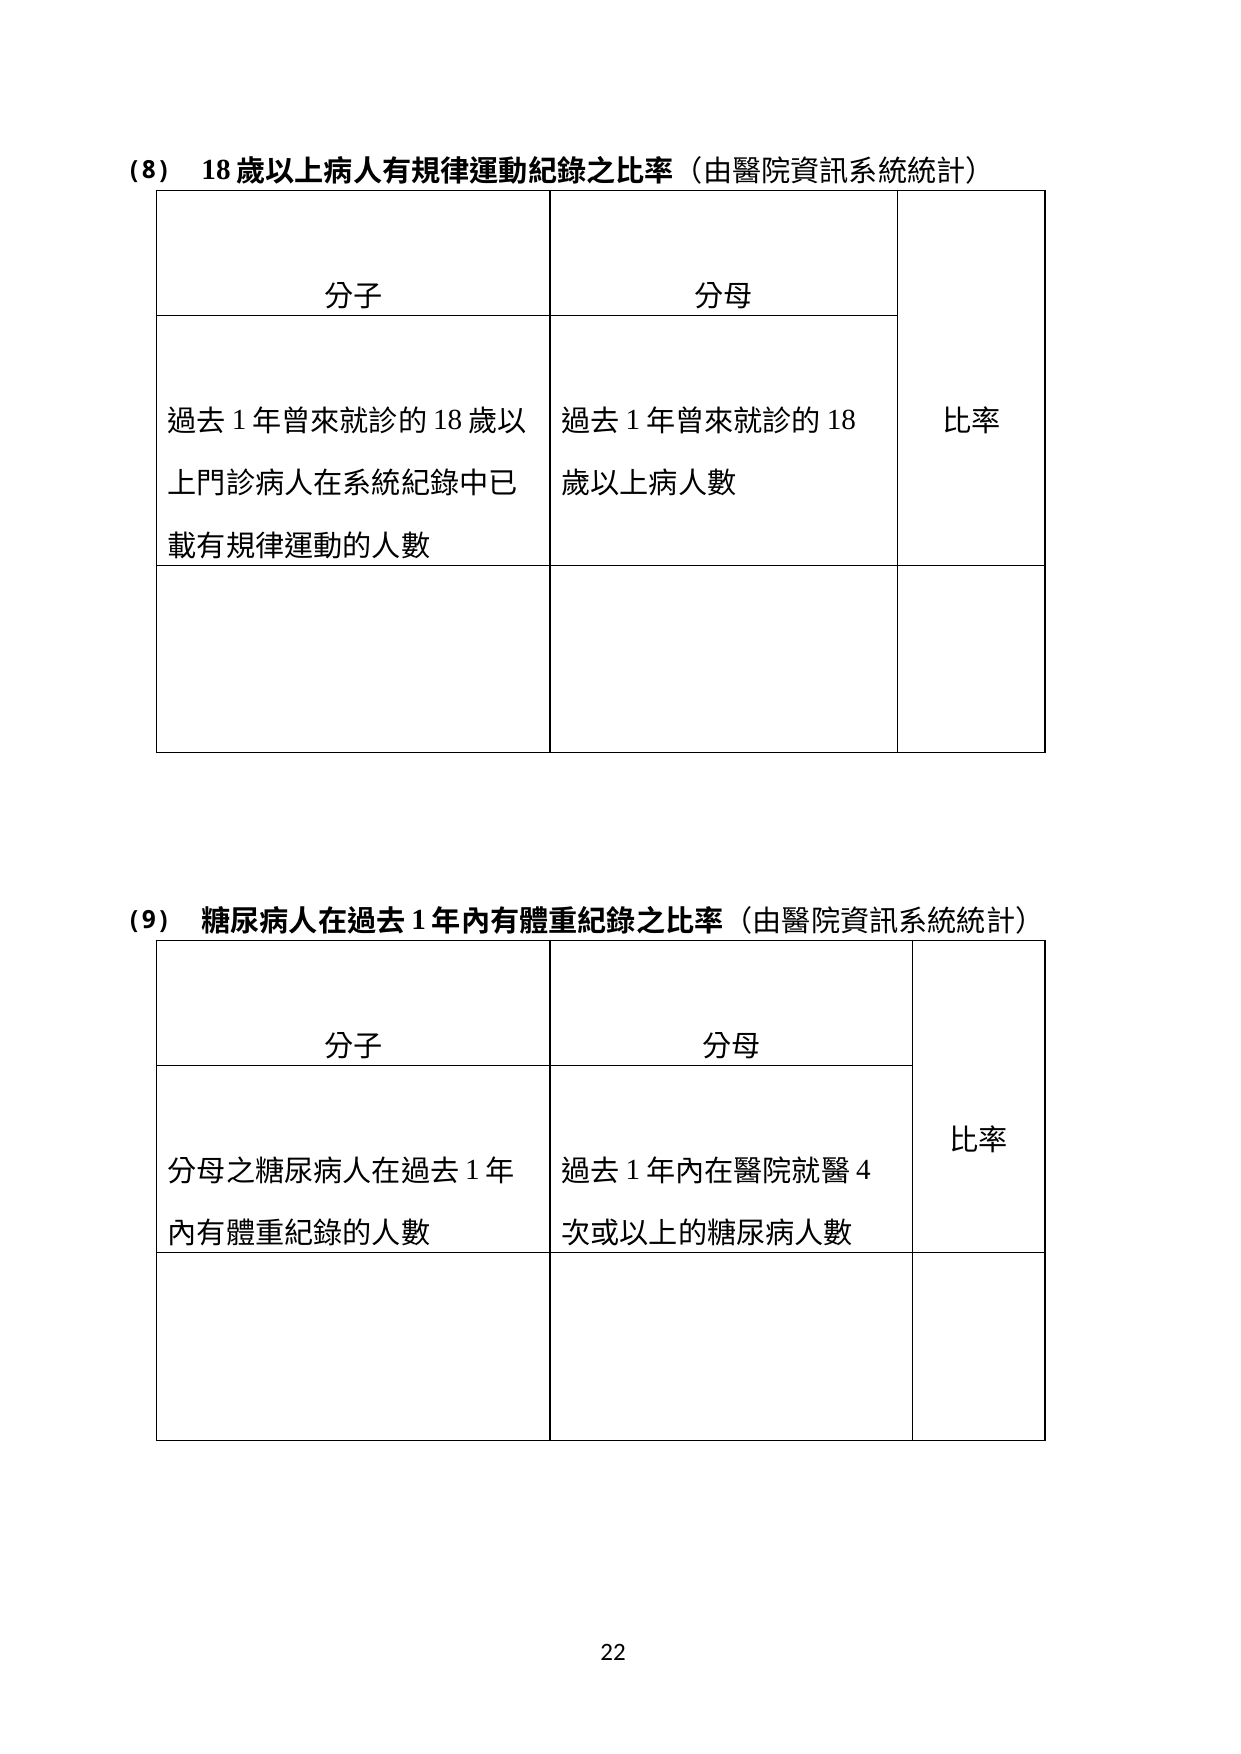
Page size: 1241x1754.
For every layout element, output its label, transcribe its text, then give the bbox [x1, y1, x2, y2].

table_cell 過去1年內在醫院就醫4次或以上的糖尿病人數 [551, 1066, 912, 1252]
table_cell [913, 1253, 1044, 1439]
table_cell 過去1年曾來就診的18歲以上門診病人在系統紀錄中已載有規律運動的人數 [157, 316, 549, 564]
table_header 分子 [157, 941, 549, 1064]
table_cell 分母之糖尿病人在過去1年內有體重紀錄的人數 [157, 1066, 549, 1252]
list 糖尿病人在過去1年內有體重紀錄之比率（由醫院資訊系統統計） [126, 877, 1137, 939]
table_header 分子 [157, 191, 549, 314]
table_cell [157, 1253, 549, 1439]
table_cell [157, 566, 549, 752]
table_header 比率 [913, 941, 1044, 1252]
table_cell [898, 566, 1044, 752]
table_header 分母 [551, 191, 897, 314]
table_cell [551, 566, 897, 752]
table_cell 過去1年曾來就診的18歲以上病人數 [551, 316, 897, 564]
table_header 比率 [898, 191, 1044, 564]
list 18歲以上病人有規律運動紀錄之比率（由醫院資訊系統統計） [126, 127, 1137, 189]
table_cell [551, 1253, 912, 1439]
table_header 分母 [551, 941, 912, 1064]
